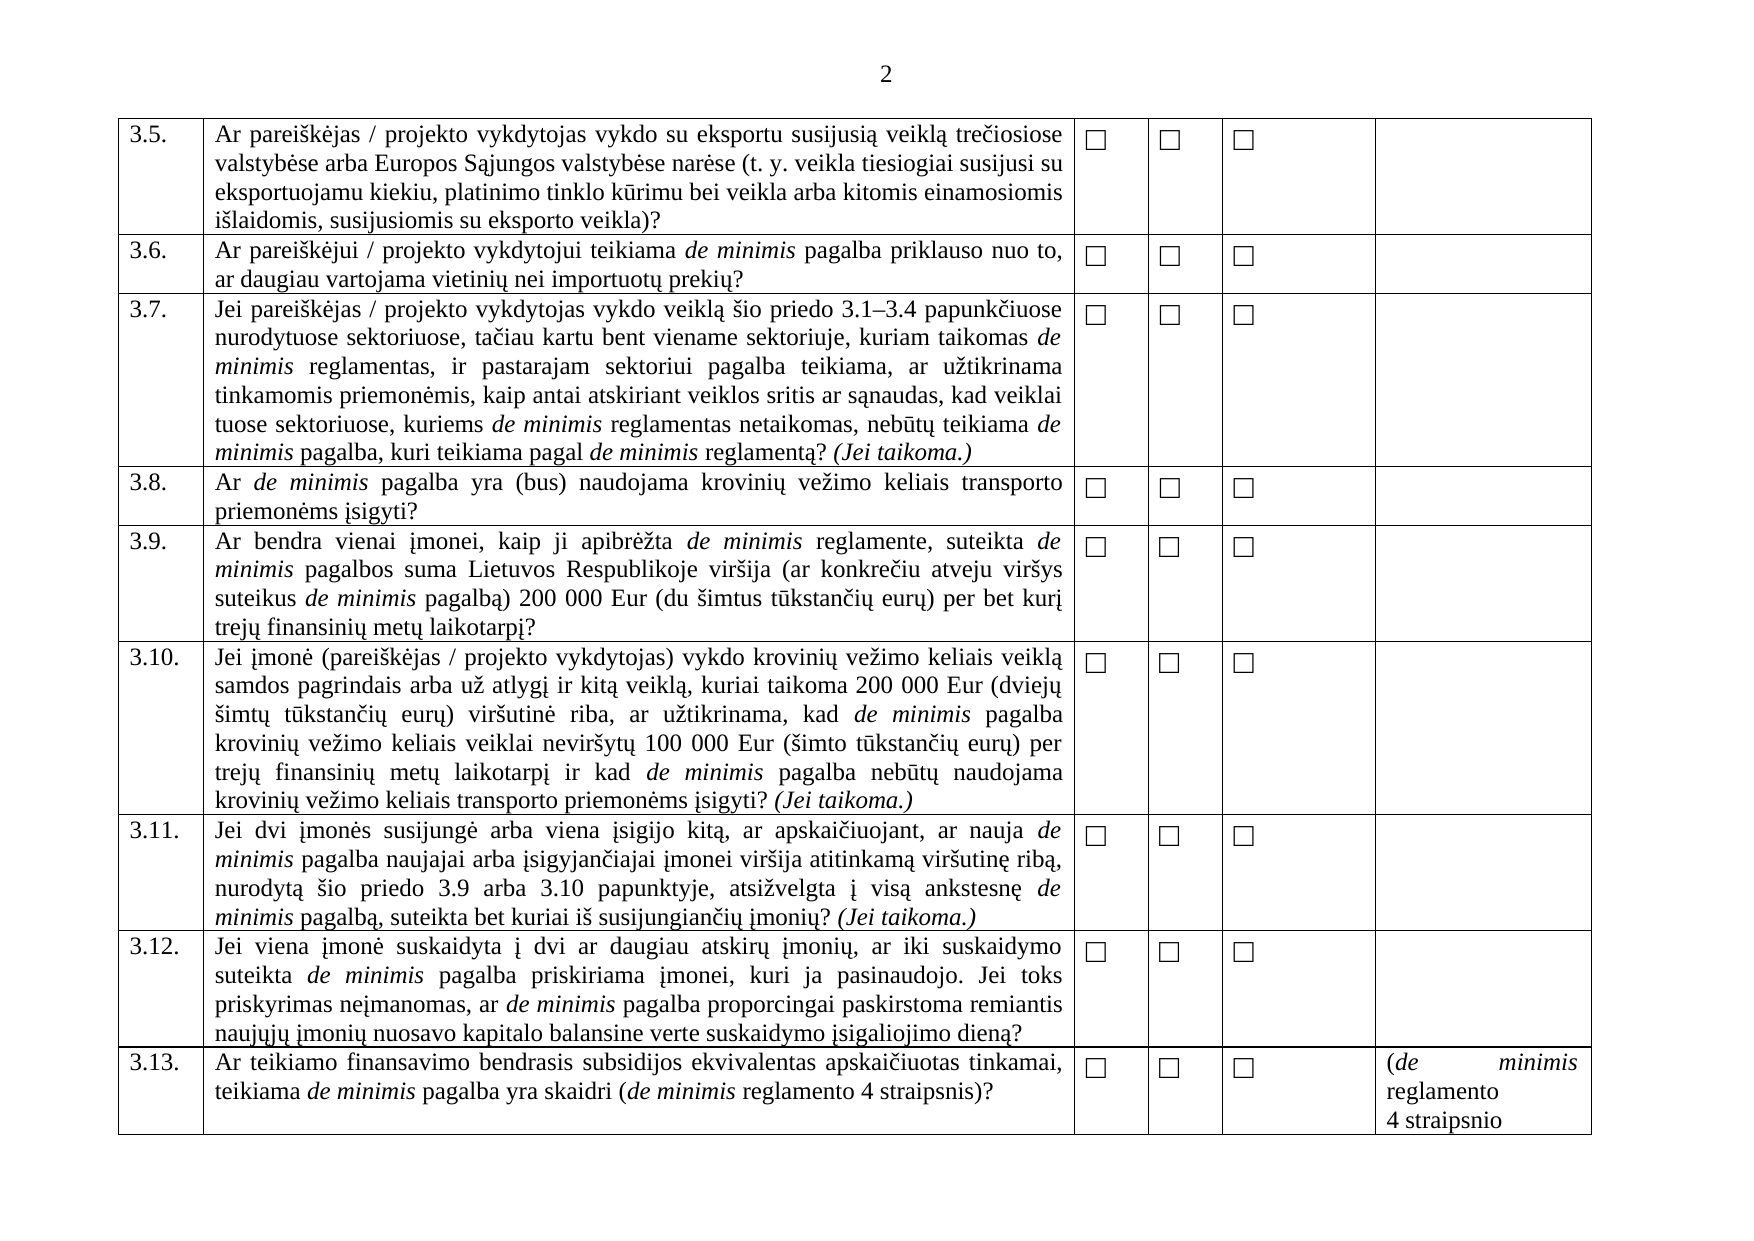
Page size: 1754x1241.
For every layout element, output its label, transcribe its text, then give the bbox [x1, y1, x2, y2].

table_cell □ [1075, 235, 1148, 293]
table_cell 3.11. [119, 815, 203, 930]
table_cell □ [1075, 931, 1148, 1046]
table_cell □ [1223, 467, 1375, 525]
table_cell □ [1149, 1048, 1222, 1134]
table_cell [1376, 294, 1591, 466]
table_cell 3.10. [119, 642, 203, 814]
table_cell □ [1075, 119, 1148, 234]
table_cell [1376, 235, 1591, 293]
table_cell □ [1149, 815, 1222, 930]
table_cell Jei įmonė (pareiškėjas / projekto vykdytojas) vykdo krovinių vežimo keliais veiklą samdos pagrindais arba už atlygį ir kitą veiklą, kuriai taikoma 200 000 Eur (dviejų šimtų tūkstančių eurų) viršutinė riba, ar užtikrinama, kad de minimis pagalba krovinių vežimo keliais veiklai neviršytų 100 000 Eur (šimto tūkstančių eurų) per trejų finansinių metų laikotarpį ir kad de minimis pagalba nebūtų naudojama krovinių vežimo keliais transporto priemonėms įsigyti? (Jei taikoma.) [204, 642, 1074, 814]
table_cell [1376, 119, 1591, 234]
table_cell □ [1149, 467, 1222, 525]
table_cell 3.12. [119, 931, 203, 1046]
table_cell □ [1149, 294, 1222, 466]
table_cell [1376, 815, 1591, 930]
table_cell □ [1223, 235, 1375, 293]
table_cell Ar bendra vienai įmonei, kaip ji apibrėžta de minimis reglamente, suteikta de minimis pagalbos suma Lietuvos Respublikoje viršija (ar konkrečiu atveju viršys suteikus de minimis pagalbą) 200 000 Eur (du šimtus tūkstančių eurų) per bet kurį trejų finansinių metų laikotarpį? [204, 526, 1074, 641]
table_cell □ [1075, 1048, 1148, 1134]
table_cell □ [1223, 931, 1375, 1046]
table_cell □ [1149, 235, 1222, 293]
table_cell □ [1149, 119, 1222, 234]
table_cell Ar pareiškėjas / projekto vykdytojas vykdo su eksportu susijusią veiklą trečiosiose valstybėse arba Europos Sąjungos valstybėse narėse (t. y. veikla tiesiogiai susijusi su eksportuojamu kiekiu, platinimo tinklo kūrimu bei veikla arba kitomis einamosiomis išlaidomis, susijusiomis su eksporto veikla)? [204, 119, 1074, 234]
table_cell □ [1149, 931, 1222, 1046]
table_cell 3.8. [119, 467, 203, 525]
table_cell (de minimis reglamento 4 straipsnio [1376, 1048, 1591, 1134]
table_cell Ar teikiamo finansavimo bendrasis subsidijos ekvivalentas apskaičiuotas tinkamai, teikiama de minimis pagalba yra skaidri (de minimis reglamento 4 straipsnis)? [204, 1048, 1074, 1134]
table_cell □ [1075, 467, 1148, 525]
table_cell □ [1223, 119, 1375, 234]
table_cell □ [1223, 815, 1375, 930]
table_cell Jei pareiškėjas / projekto vykdytojas vykdo veiklą šio priedo 3.1–3.4 papunkčiuose nurodytuose sektoriuose, tačiau kartu bent viename sektoriuje, kuriam taikomas de minimis reglamentas, ir pastarajam sektoriui pagalba teikiama, ar užtikrinama tinkamomis priemonėmis, kaip antai atskiriant veiklos sritis ar sąnaudas, kad veiklai tuose sektoriuose, kuriems de minimis reglamentas netaikomas, nebūtų teikiama de minimis pagalba, kuri teikiama pagal de minimis reglamentą? (Jei taikoma.) [204, 294, 1074, 466]
table_cell □ [1223, 1048, 1375, 1134]
table_cell □ [1075, 815, 1148, 930]
table_cell 3.13. [119, 1048, 203, 1134]
table_cell □ [1075, 526, 1148, 641]
table_cell 3.5. [119, 119, 203, 234]
table_cell Jei viena įmonė suskaidyta į dvi ar daugiau atskirų įmonių, ar iki suskaidymo suteikta de minimis pagalba priskiriama įmonei, kuri ja pasinaudojo. Jei toks priskyrimas neįmanomas, ar de minimis pagalba proporcingai paskirstoma remiantis naujųjų įmonių nuosavo kapitalo balansine verte suskaidymo įsigaliojimo dieną? [204, 931, 1074, 1046]
table_cell [1376, 931, 1591, 1046]
table_cell Ar de minimis pagalba yra (bus) naudojama krovinių vežimo keliais transporto priemonėms įsigyti? [204, 467, 1074, 525]
table_cell □ [1149, 642, 1222, 814]
table_cell □ [1075, 642, 1148, 814]
table_cell [1376, 642, 1591, 814]
table_cell 3.7. [119, 294, 203, 466]
table_cell [1376, 467, 1591, 525]
table_cell □ [1075, 294, 1148, 466]
table_cell 3.6. [119, 235, 203, 293]
table_cell 3.9. [119, 526, 203, 641]
table_cell □ [1223, 526, 1375, 641]
table_cell □ [1149, 526, 1222, 641]
table_cell □ [1223, 642, 1375, 814]
table_cell Jei dvi įmonės susijungė arba viena įsigijo kitą, ar apskaičiuojant, ar nauja de minimis pagalba naujajai arba įsigyjančiajai įmonei viršija atitinkamą viršutinę ribą, nurodytą šio priedo 3.9 arba 3.10 papunktyje, atsižvelgta į visą ankstesnę de minimis pagalbą, suteikta bet kuriai iš susijungiančių įmonių? (Jei taikoma.) [204, 815, 1074, 930]
table_cell Ar pareiškėjui / projekto vykdytojui teikiama de minimis pagalba priklauso nuo to, ar daugiau vartojama vietinių nei importuotų prekių? [204, 235, 1074, 293]
table_cell □ [1223, 294, 1375, 466]
table_cell [1376, 526, 1591, 641]
